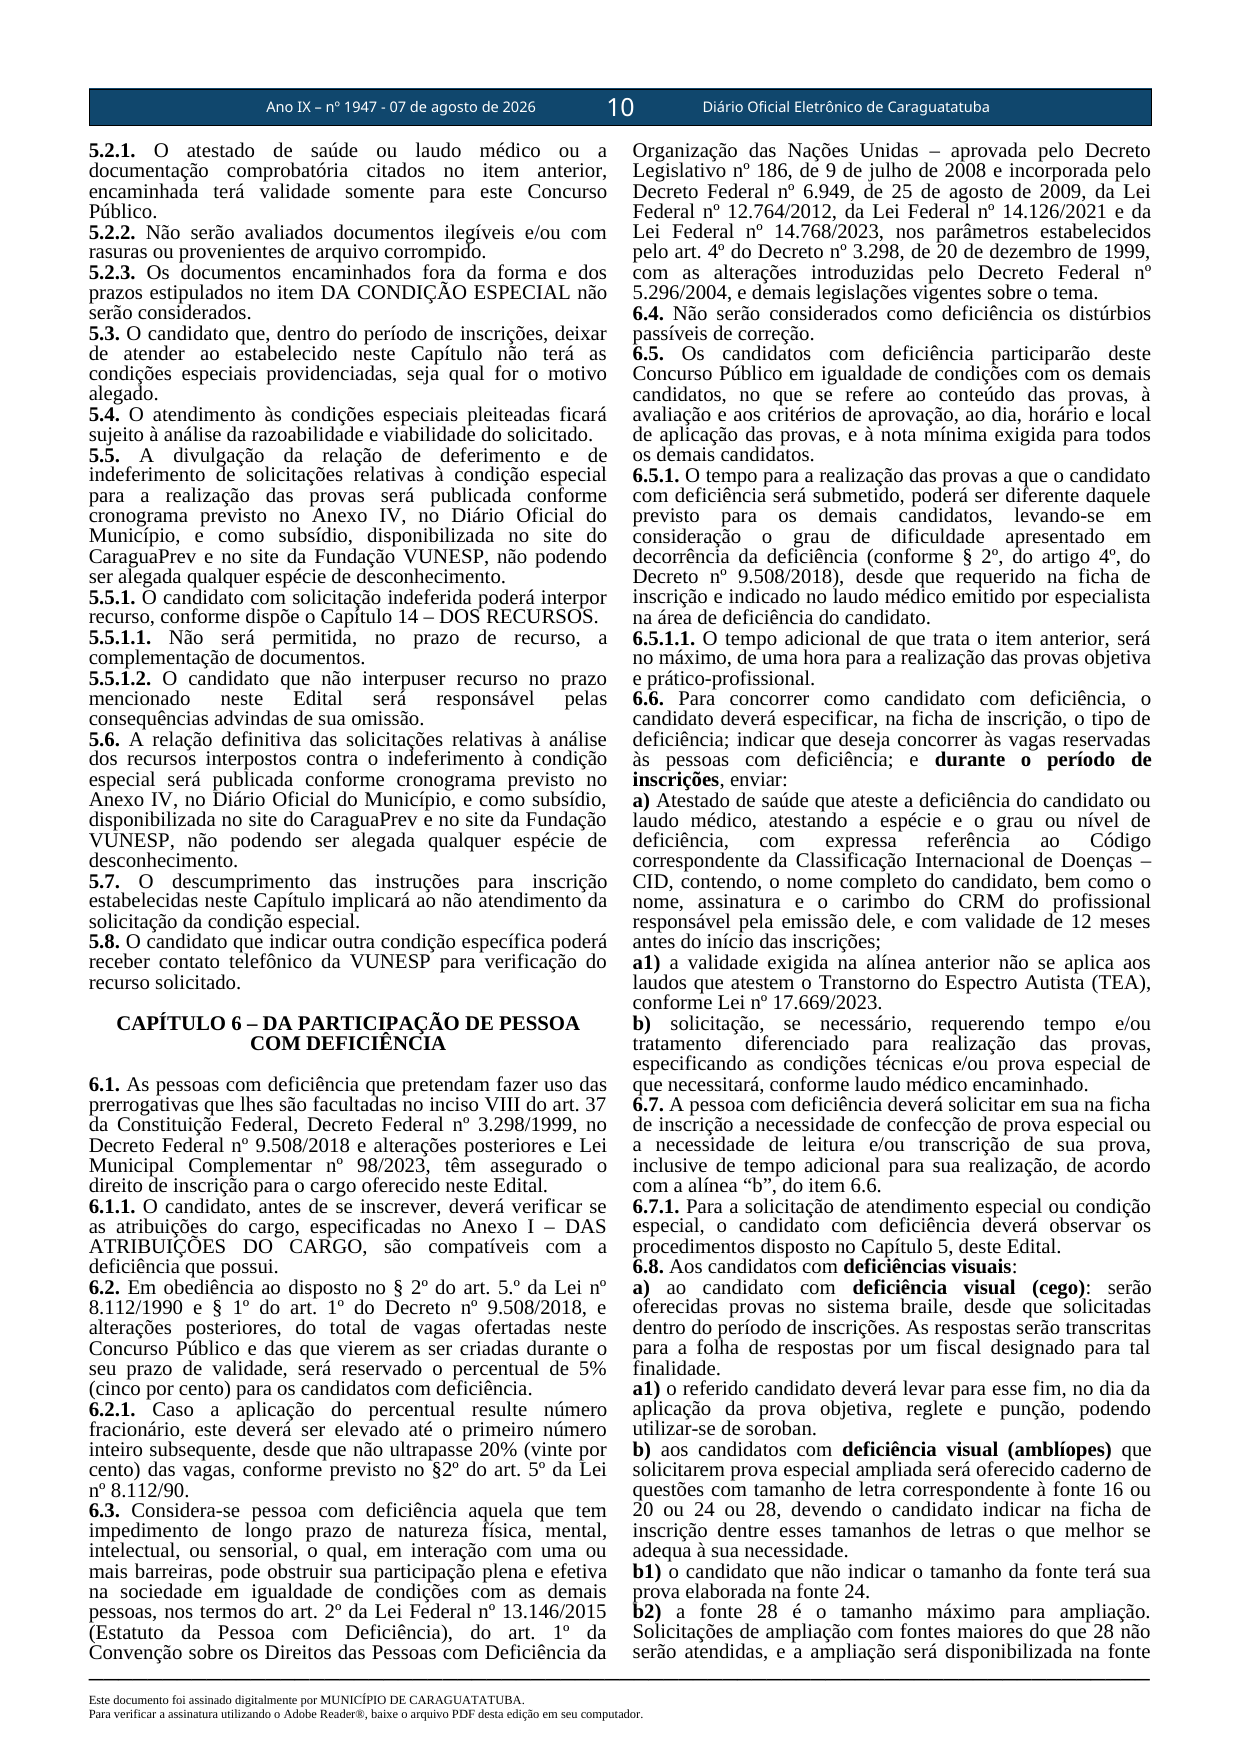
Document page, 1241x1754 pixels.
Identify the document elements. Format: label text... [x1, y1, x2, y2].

text 5.5.1.1. Não será permitida, no prazo de recurso, a complementação de documentos. [88, 628, 608, 669]
text 5.4. O atendimento às condições especiais pleiteadas ficará sujeito à análise da razoabilidade e viabilidade do solicitado. [88, 405, 608, 446]
text a1) o referido candidato deverá levar para esse fim, no dia da aplicação da prova objetiva, reglete e punção, podendo utilizar-se de soroban. [632, 1379, 1152, 1440]
text 6.6. Para concorrer como candidato com deficiência, o candidato deverá especificar, na ficha de inscrição, o tipo de deficiência; indicar que deseja concorrer às vagas reservadas às pessoas com deficiência; e durante o período de inscrições, enviar: [632, 690, 1152, 791]
text 5.6. A relação definitiva das solicitações relativas à análise dos recursos interpostos contra o indeferimento à condição especial será publicada conforme cronograma previsto no Anexo IV, no Diário Oficial do Município, e como subsídio, disponibilizada no site do CaraguaPrev e no site da Fundação VUNESP, não podendo ser alegada qualquer espécie de desconhecimento. [88, 730, 608, 872]
text 6.5. Os candidatos com deficiência participarão deste Concurso Público em igualdade de condições com os demais candidatos, no que se refere ao conteúdo das provas, à avaliação e aos critérios de aprovação, ao dia, horário e local de aplicação das provas, e à nota mínima exigida para todos os demais candidatos. [632, 345, 1152, 466]
text b2) a fonte 28 é o tamanho máximo para ampliação. Solicitações de ampliação com fontes maiores do que 28 não serão atendidas, e a ampliação será disponibilizada na fonte [632, 1603, 1152, 1663]
text 6.3. Considera-se pessoa com deficiência aquela que tem impedimento de longo prazo de natureza física, mental, intelectual, ou sensorial, o qual, em interação com uma ou mais barreiras, pode obstruir sua participação plena e efetiva na sociedade em igualdade de condições com as demais pessoas, nos termos do art. 2º da Lei Federal nº 13.146/2015 (Estatuto da Pessoa com Deficiência), do art. 1º da Convenção sobre os Direitos das Pessoas com Deficiência da [88, 1502, 608, 1664]
text 6.1.1. O candidato, antes de se inscrever, deverá verificar se as atribuições do cargo, especificadas no Anexo I – DAS ATRIBUIÇÕES DO CARGO, são compatíveis com a deficiência que possui. [88, 1197, 608, 1278]
text 5.2.2. Não serão avaliados documentos ilegíveis e/ou com rasuras ou provenientes de arquivo corrompido. [88, 223, 608, 263]
text b1) o candidato que não indicar o tamanho da fonte terá sua prova elaborada na fonte 24. [632, 1562, 1152, 1603]
text 6.5.1. O tempo para a realização das provas a que o candidato com deficiência será submetido, poderá ser diferente daquele previsto para os demais candidatos, levando-se em consideração o grau de dificuldade apresentado em decorrência da deficiência (conforme § 2º, do artigo 4º, do Decreto nº 9.508/2018), desde que requerido na ficha de inscrição e indicado no laudo médico emitido por especialista na área de deficiência do candidato. [632, 466, 1152, 629]
text a) ao candidato com deficiência visual (cego): serão oferecidas provas no sistema braile, desde que solicitadas dentro do período de inscrições. As respostas serão transcritas para a folha de respostas por um fiscal designado para tal finalidade. [632, 1278, 1152, 1379]
text a1) a validade exigida na alínea anterior não se aplica aos laudos que atestem o Transtorno do Espectro Autista (TEA), conforme Lei nº 17.669/2023. [632, 953, 1152, 1014]
text 5.5. A divulgação da relação de deferimento e de indeferimento de solicitações relativas à condição especial para a realização das provas será publicada conforme cronograma previsto no Anexo IV, no Diário Oficial do Município, e como subsídio, disponibilizada no site do CaraguaPrev e no site da Fundação VUNESP, não podendo ser alegada qualquer espécie de desconhecimento. [88, 446, 608, 588]
text 6.4. Não serão considerados como deficiência os distúrbios passíveis de correção. [632, 304, 1152, 345]
text CAPÍTULO 6 – DA PARTICIPAÇÃO DE PESSOA COM DEFICIÊNCIA [88, 1014, 608, 1055]
text 6.7.1. Para a solicitação de atendimento especial ou condição especial, o candidato com deficiência deverá observar os procedimentos disposto no Capítulo 5, deste Edital. [632, 1197, 1152, 1258]
text 5.8. O candidato que indicar outra condição específica poderá receber contato telefônico da VUNESP para verificação do recurso solicitado. [88, 933, 608, 994]
text a) Atestado de saúde que ateste a deficiência do candidato ou laudo médico, atestando a espécie e o grau ou nível de deficiência, com expressa referência ao Código correspondente da Classificação Internacional de Doenças – CID, contendo, o nome completo do candidato, bem como o nome, assinatura e o carimbo do CRM do profissional responsável pela emissão dele, e com validade de 12 meses antes do início das inscrições; [632, 791, 1152, 953]
text 5.7. O descumprimento das instruções para inscrição estabelecidas neste Capítulo implicará ao não atendimento da solicitação da condição especial. [88, 872, 608, 933]
text 6.1. As pessoas com deficiência que pretendam fazer uso das prerrogativas que lhes são facultadas no inciso VIII do art. 37 da Constituição Federal, Decreto Federal nº 3.298/1999, no Decreto Federal nº 9.508/2018 e alterações posteriores e Lei Municipal Complementar nº 98/2023, têm assegurado o direito de inscrição para o cargo oferecido neste Edital. [88, 1075, 608, 1197]
text 5.3. O candidato que, dentro do período de inscrições, deixar de atender ao estabelecido neste Capítulo não terá as condições especiais providenciadas, seja qual for o motivo alegado. [88, 324, 608, 405]
text 5.5.1.2. O candidato que não interpuser recurso no prazo mencionado neste Edital será responsável pelas consequências advindas de sua omissão. [88, 669, 608, 730]
text b) aos candidatos com deficiência visual (amblíopes) que solicitarem prova especial ampliada será oferecido caderno de questões com tamanho de letra correspondente à fonte 16 ou 20 ou 24 ou 28, devendo o candidato indicar na ficha de inscrição dentre esses tamanhos de letras o que melhor se adequa à sua necessidade. [632, 1440, 1152, 1562]
text 5.5.1. O candidato com solicitação indeferida poderá interpor recurso, conforme dispõe o Capítulo 14 – DOS RECURSOS. [88, 588, 608, 628]
text 6.8. Aos candidatos com deficiências visuais: [632, 1258, 1152, 1278]
text b) solicitação, se necessário, requerendo tempo e/ou tratamento diferenciado para realização das provas, especificando as condições técnicas e/ou prova especial de que necessitará, conforme laudo médico encaminhado. [632, 1014, 1152, 1096]
text 6.2.1. Caso a aplicação do percentual resulte número fracionário, este deverá ser elevado até o primeiro número inteiro subsequente, desde que não ultrapasse 20% (vinte por cento) das vagas, conforme previsto no §2º do art. 5º da Lei nº 8.112/90. [88, 1400, 608, 1502]
text 6.5.1.1. O tempo adicional de que trata o item anterior, será no máximo, de uma hora para a realização das provas objetiva e prático-profissional. [632, 629, 1152, 690]
text 6.7. A pessoa com deficiência deverá solicitar em sua na ficha de inscrição a necessidade de confecção de prova especial ou a necessidade de leitura e/ou transcrição de sua prova, inclusive de tempo adicional para sua realização, de acordo com a alínea “b”, do item 6.6. [632, 1096, 1152, 1197]
text 6.2. Em obediência ao disposto no § 2º do art. 5.º da Lei nº 8.112/1990 e § 1º do art. 1º do Decreto nº 9.508/2018, e alterações posteriores, do total de vagas ofertadas neste Concurso Público e das que vierem as ser criadas durante o seu prazo de validade, será reservado o percentual de 5% (cinco por cento) para os candidatos com deficiência. [88, 1278, 608, 1400]
text 5.2.3. Os documentos encaminhados fora da forma e dos prazos estipulados no item DA CONDIÇÃO ESPECIAL não serão considerados. [88, 263, 608, 324]
text Organização das Nações Unidas – aprovada pelo Decreto Legislativo nº 186, de 9 de julho de 2008 e incorporada pelo Decreto Federal nº 6.949, de 25 de agosto de 2009, da Lei Federal nº 12.764/2012, da Lei Federal nº 14.126/2021 e da Lei Federal nº 14.768/2023, nos parâmetros estabelecidos pelo art. 4º do Decreto nº 3.298, de 20 de dezembro de 1999, com as alterações introduzidas pelo Decreto Federal nº 5.296/2004, e demais legislações vigentes sobre o tema. [632, 142, 1152, 304]
text 5.2.1. O atestado de saúde ou laudo médico ou a documentação comprobatória citados no item anterior, encaminhada terá validade somente para este Concurso Público. [88, 142, 608, 223]
